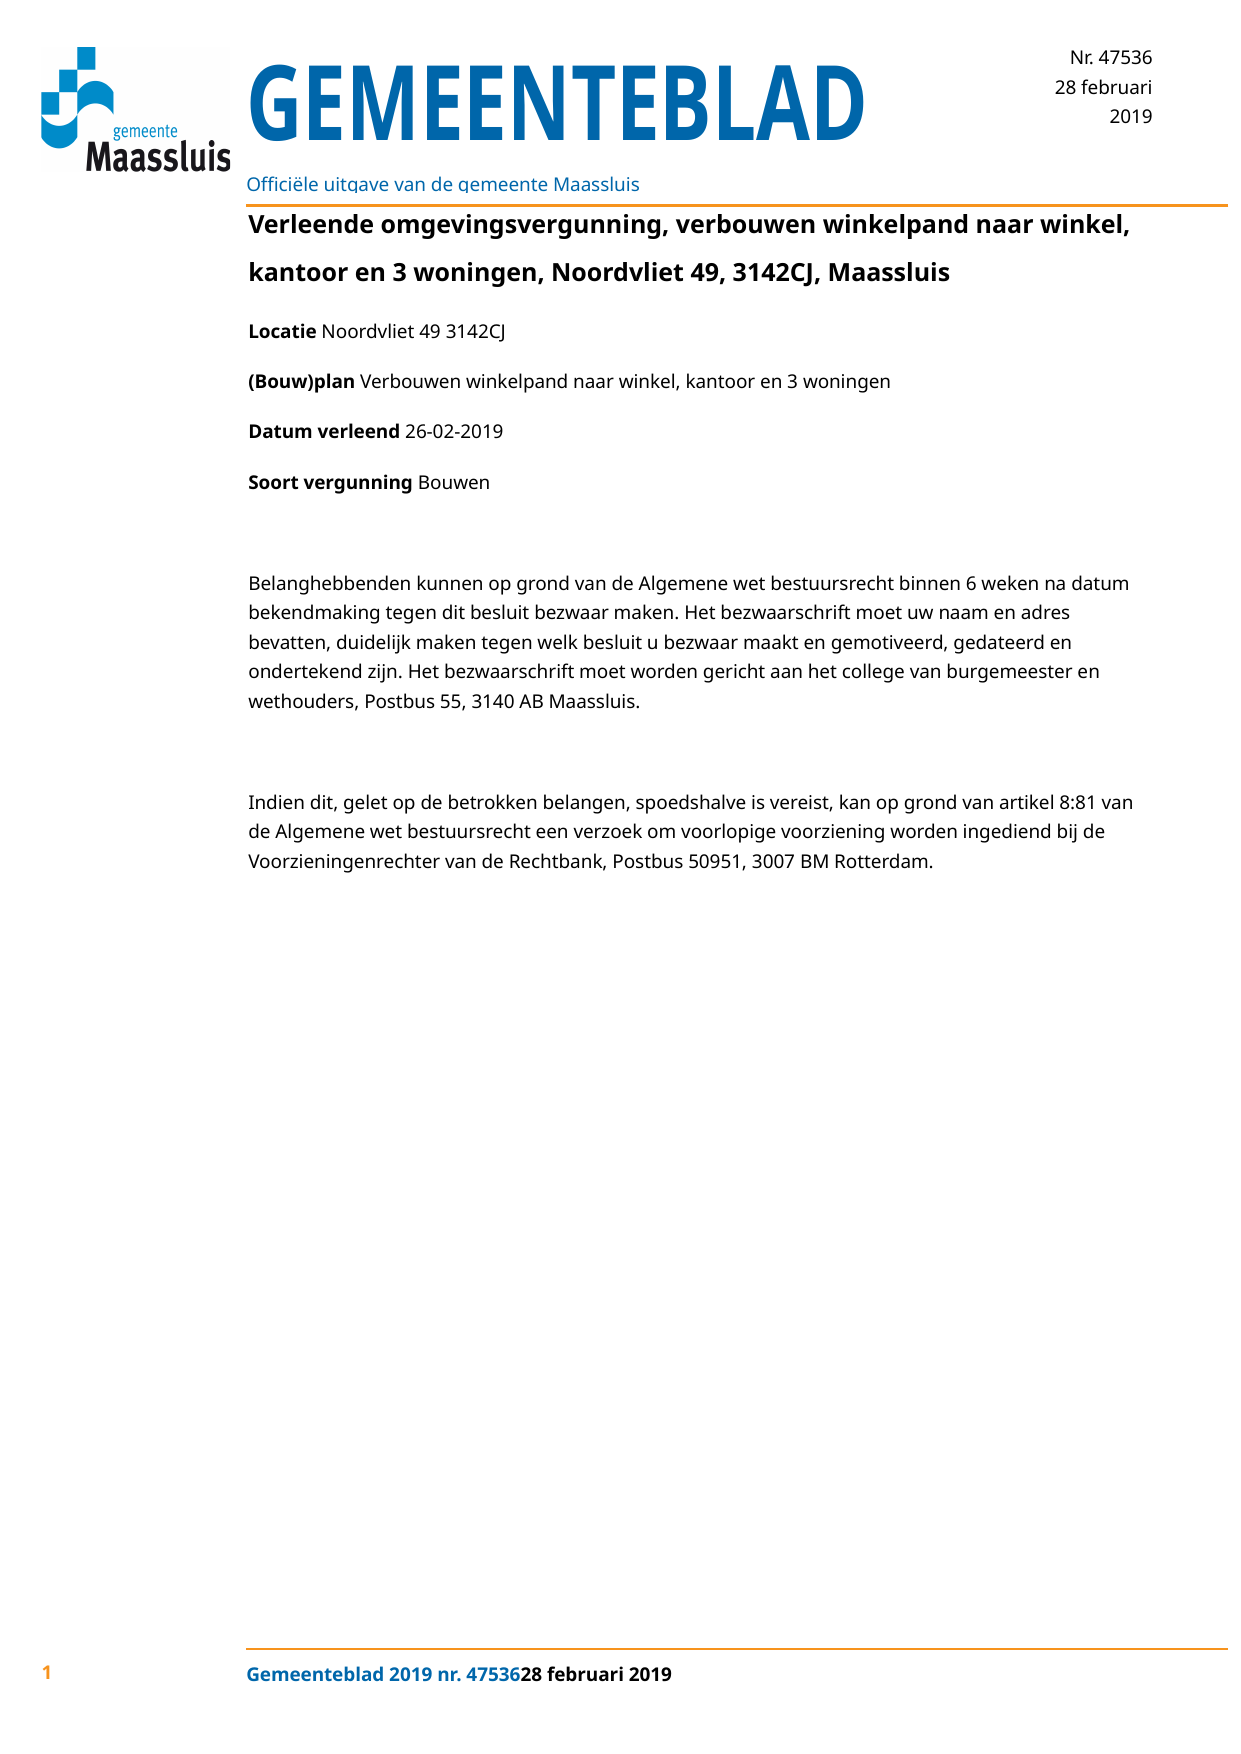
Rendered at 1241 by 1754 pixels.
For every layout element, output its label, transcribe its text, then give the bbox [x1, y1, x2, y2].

text Verleende omgevingsvergunning, verbouwen winkelpand naar winkel, kantoor en 3 woningen, Noordvliet 49, 3142CJ, Maassluis [248, 207, 1152, 288]
text (Bouw)plan Verbouwen winkelpand naar winkel, kantoor en 3 woningen [248, 368, 1152, 394]
text Locatie Noordvliet 49 3142CJ [248, 318, 1152, 344]
picture [41, 47, 231, 172]
text Soort vergunning Bouwen [248, 469, 1152, 495]
text Belanghebbenden kunnen op grond van de Algemene wet bestuursrecht binnen 6 weken na datum bekendmaking tegen dit besluit bezwaar maken. Het bezwaarschrift moet uw naam en adres bevatten, duidelijk maken tegen welk besluit u bezwaar maakt en gemotiveerd, gedateerd en ondertekend zijn. Het bezwaarschrift moet worden gericht aan het college van burgemeester en wethouders, Postbus 55, 3140 AB Maassluis. [248, 570, 1152, 714]
text Datum verleend 26-02-2019 [248, 419, 1152, 444]
text Indien dit, gelet op de betrokken belangen, spoedshalve is vereist, kan op grond van artikel 8:81 van de Algemene wet bestuursrecht een verzoek om voorlopige voorziening worden ingediend bij de Voorzieningenrechter van de Rechtbank, Postbus 50951, 3007 BM Rotterdam. [248, 789, 1152, 874]
picture [41, 47, 77, 92]
